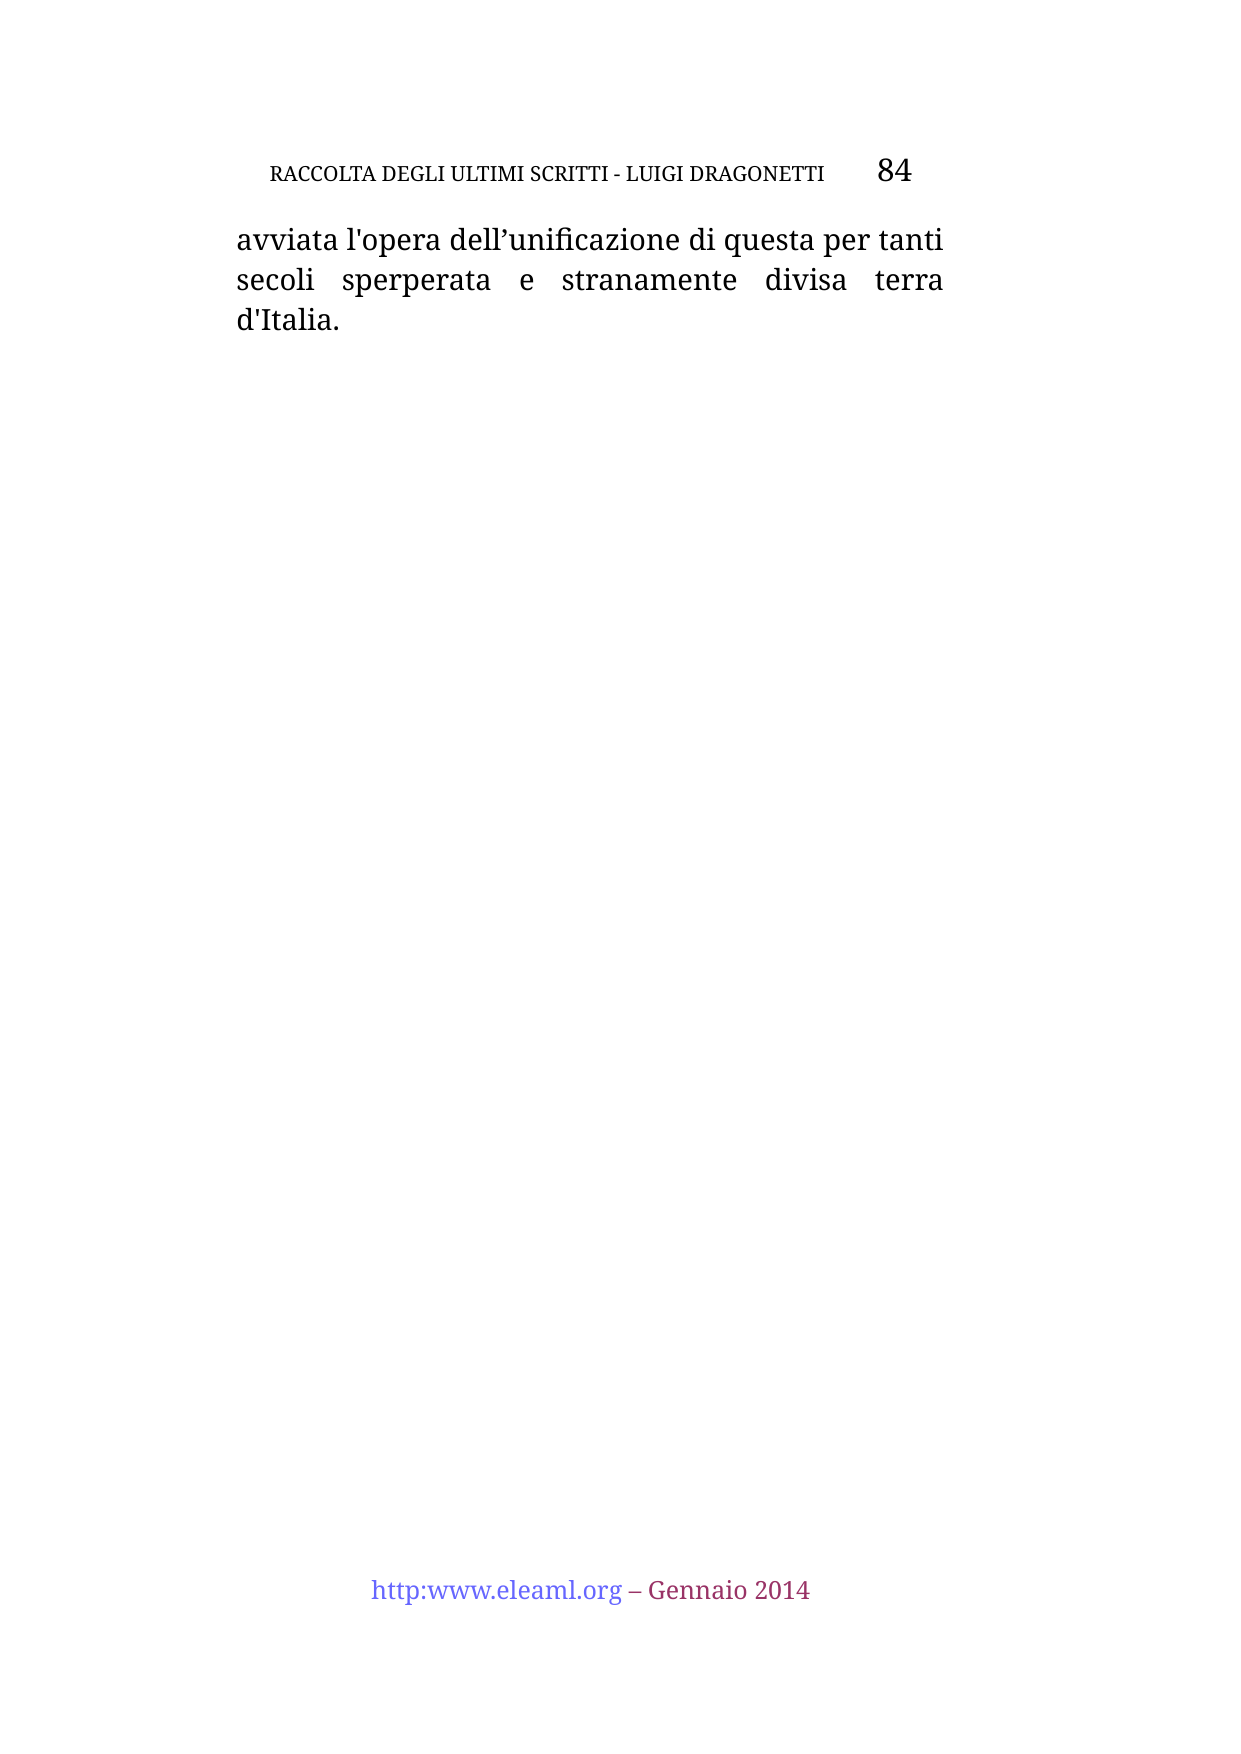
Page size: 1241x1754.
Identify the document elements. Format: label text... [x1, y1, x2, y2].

text avviata l'opera dell’unificazione di questa per tanti secoli sperperata e stranamente divisa terra d'Italia. [236, 220, 945, 339]
